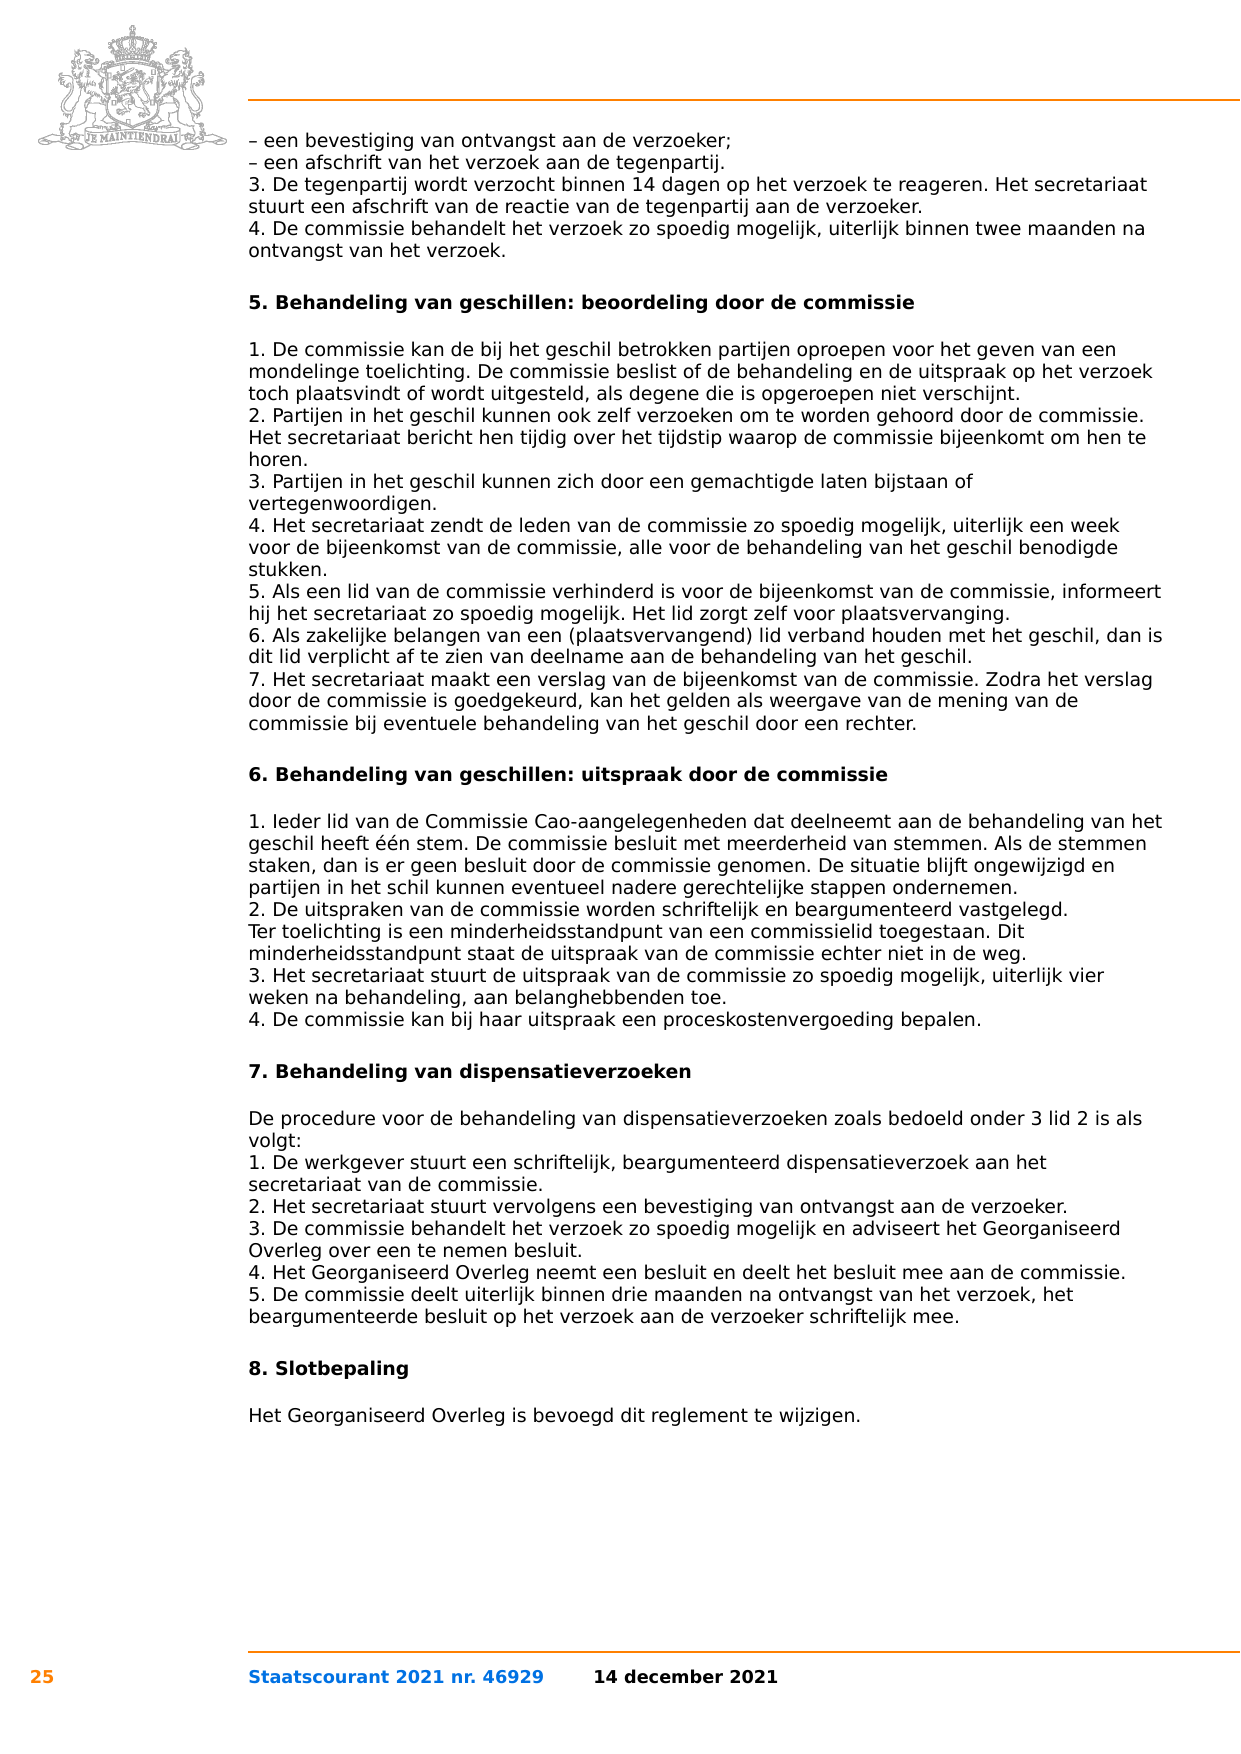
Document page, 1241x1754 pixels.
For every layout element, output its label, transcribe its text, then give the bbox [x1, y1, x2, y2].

subtitle 6. Behandeling van geschillen: uitspraak door de commissie [248, 764, 1163, 786]
text 1. Ieder lid van de Commissie Cao-aangelegenheden dat deelneemt aan de behandeling van het geschil heeft één stem. De commissie besluit met meerderheid van stemmen. Als de stemmen staken, dan is er geen besluit door de commissie genomen. De situatie blijft ongewijzigd en partijen in het schil kunnen eventueel nadere gerechtelijke stappen ondernemen. [248, 811, 1163, 899]
text 5. De commissie deelt uiterlijk binnen drie maanden na ontvangst van het verzoek, het beargumenteerde besluit op het verzoek aan de verzoeker schriftelijk mee. [248, 1284, 1163, 1328]
text 6. Als zakelijke belangen van een (plaatsvervangend) lid verband houden met het geschil, dan is dit lid verplicht af te zien van deelname aan de behandeling van het geschil. [248, 624, 1163, 668]
text 1. De werkgever stuurt een schriftelijk, beargumenteerd dispensatieverzoek aan het secretariaat van de commissie. [248, 1152, 1163, 1196]
subtitle 8. Slotbepaling [248, 1358, 1163, 1380]
subtitle 5. Behandeling van geschillen: beoordeling door de commissie [248, 292, 1163, 314]
text 4. De commissie behandelt het verzoek zo spoedig mogelijk, uiterlijk binnen twee maanden na ontvangst van het verzoek. [248, 218, 1163, 262]
text Ter toelichting is een minderheidsstandpunt van een commissielid toegestaan. Dit minderheidsstandpunt staat de uitspraak van de commissie echter niet in de weg. [248, 921, 1163, 965]
text 2. Partijen in het geschil kunnen ook zelf verzoeken om te worden gehoord door de commissie. Het secretariaat bericht hen tijdig over het tijdstip waarop de commissie bijeenkomt om hen te horen. [248, 405, 1163, 471]
text 3. Het secretariaat stuurt de uitspraak van de commissie zo spoedig mogelijk, uiterlijk vier weken na behandeling, aan belanghebbenden toe. [248, 965, 1163, 1009]
text 4. Het Georganiseerd Overleg neemt een besluit en deelt het besluit mee aan de commissie. [248, 1262, 1163, 1284]
text 5. Als een lid van de commissie verhinderd is voor de bijeenkomst van de commissie, informeert hij het secretariaat zo spoedig mogelijk. Het lid zorgt zelf voor plaatsvervanging. [248, 581, 1163, 624]
text – een bevestiging van ontvangst aan de verzoeker; [248, 130, 1163, 152]
text 3. Partijen in het geschil kunnen zich door een gemachtigde laten bijstaan of vertegenwoordigen. [248, 471, 1163, 514]
text 1. De commissie kan de bij het geschil betrokken partijen oproepen voor het geven van een mondelinge toelichting. De commissie beslist of de behandeling en de uitspraak op het verzoek toch plaatsvindt of wordt uitgesteld, als degene die is opgeroepen niet verschijnt. [248, 339, 1163, 405]
text – een afschrift van het verzoek aan de tegenpartij. [248, 152, 1163, 174]
text De procedure voor de behandeling van dispensatieverzoeken zoals bedoeld onder 3 lid 2 is als volgt: [248, 1108, 1163, 1152]
text Het Georganiseerd Overleg is bevoegd dit reglement te wijzigen. [248, 1405, 1163, 1427]
picture [38, 25, 227, 150]
subtitle 7. Behandeling van dispensatieverzoeken [248, 1061, 1163, 1083]
text 2. De uitspraken van de commissie worden schriftelijk en beargumenteerd vastgelegd. [248, 899, 1163, 921]
text 3. De commissie behandelt het verzoek zo spoedig mogelijk en adviseert het Georganiseerd Overleg over een te nemen besluit. [248, 1218, 1163, 1262]
text 4. Het secretariaat zendt de leden van de commissie zo spoedig mogelijk, uiterlijk een week voor de bijeenkomst van de commissie, alle voor de behandeling van het geschil benodigde stukken. [248, 514, 1163, 581]
text 4. De commissie kan bij haar uitspraak een proceskostenvergoeding bepalen. [248, 1009, 1163, 1031]
text 7. Het secretariaat maakt een verslag van de bijeenkomst van de commissie. Zodra het verslag door de commissie is goedgekeurd, kan het gelden als weergave van de mening van de commissie bij eventuele behandeling van het geschil door een rechter. [248, 668, 1163, 734]
text 2. Het secretariaat stuurt vervolgens een bevestiging van ontvangst aan de verzoeker. [248, 1196, 1163, 1218]
text 3. De tegenpartij wordt verzocht binnen 14 dagen op het verzoek te reageren. Het secretariaat stuurt een afschrift van de reactie van de tegenpartij aan de verzoeker. [248, 174, 1163, 218]
